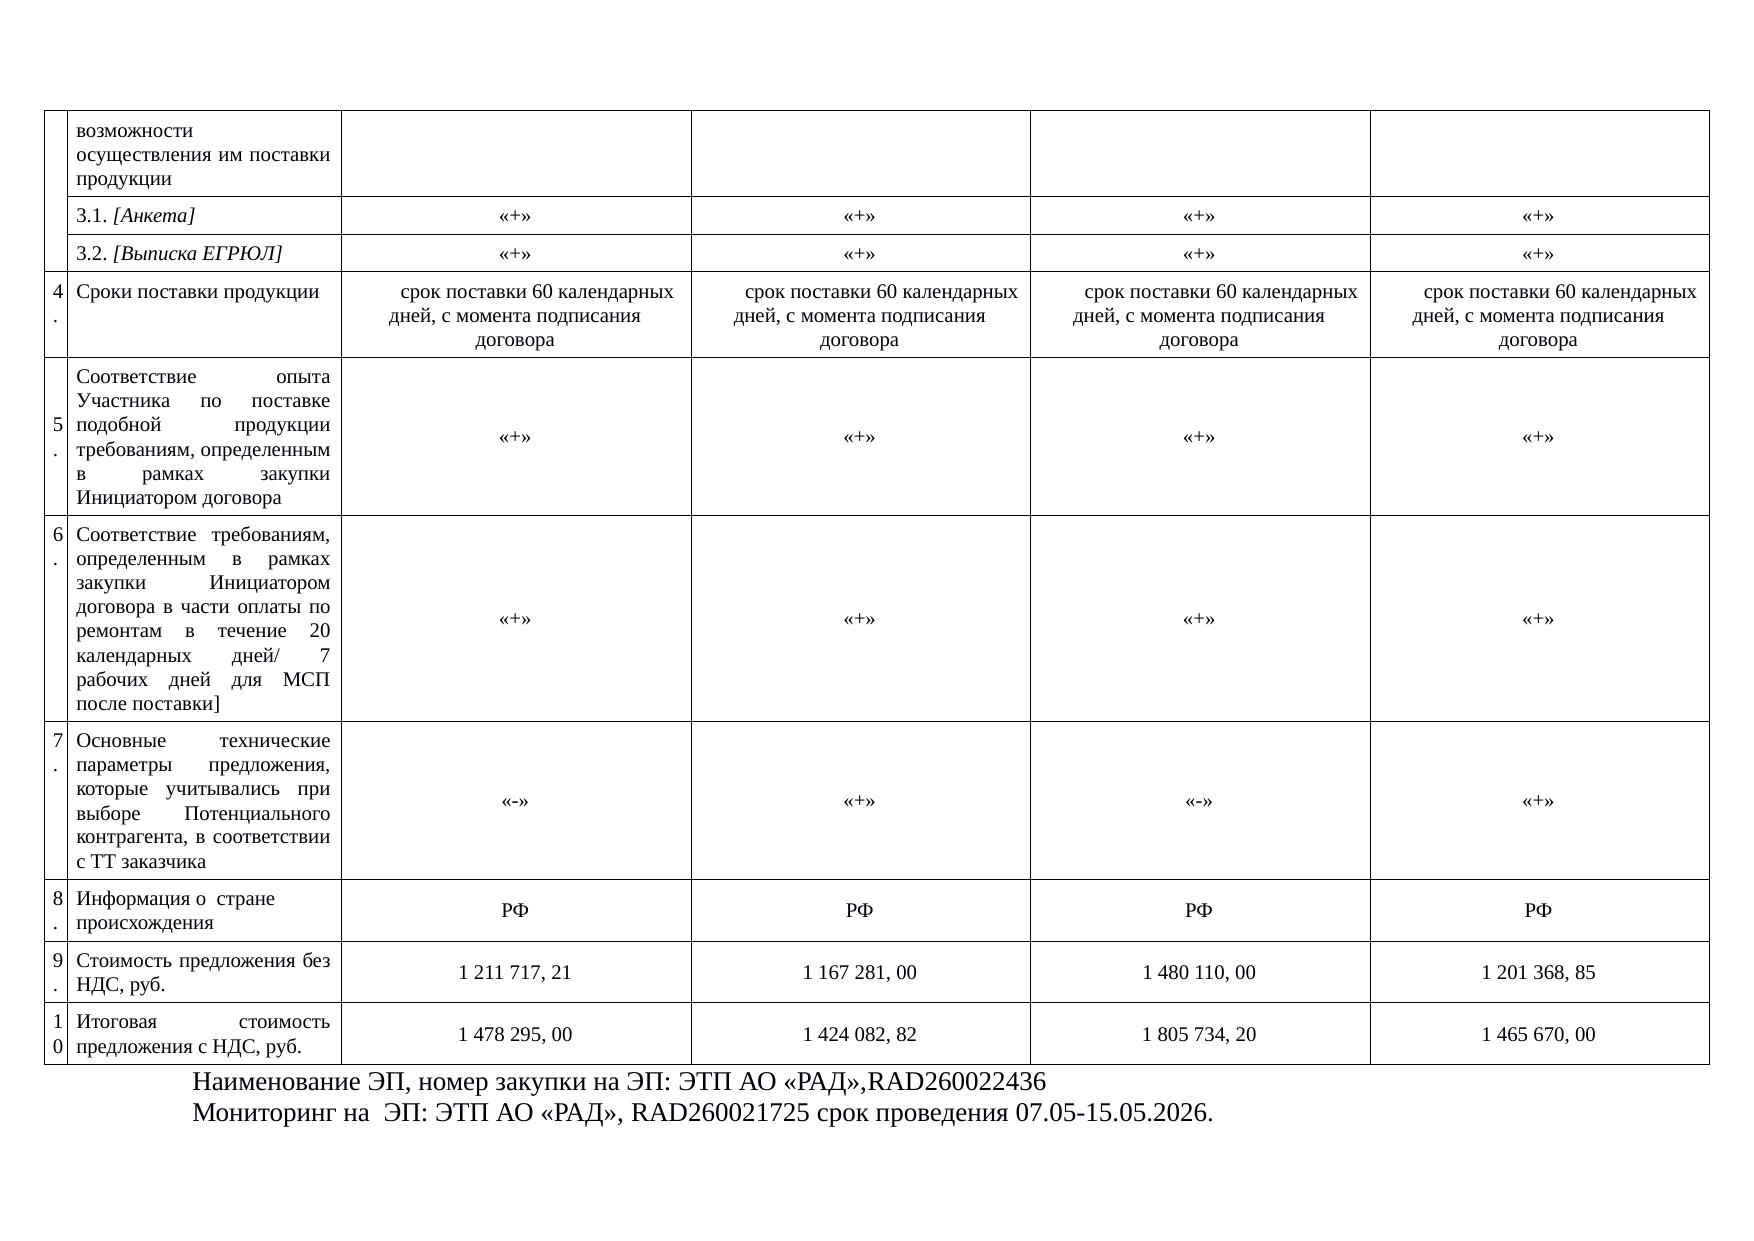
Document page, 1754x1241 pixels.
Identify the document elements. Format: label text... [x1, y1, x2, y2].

table_cell срок поставки 60 календарных дней, с момента подписания договора [342, 272, 691, 357]
table_cell РФ [342, 880, 691, 941]
table_cell срок поставки 60 календарных дней, с момента подписания договора [692, 272, 1030, 357]
table_cell «+» [1371, 197, 1709, 234]
table_cell «+» [692, 516, 1030, 721]
table_cell Итоговая стоимость предложения с НДС, руб. [68, 1003, 341, 1064]
table_cell Соответствие опыта Участника по поставке подобной продукции требованиям, определенным в рамках закупки Инициатором договора [68, 358, 341, 515]
table_cell 1 480 110, 00 [1031, 942, 1370, 1002]
table_cell 1 424 082, 82 [692, 1003, 1030, 1064]
table_cell [692, 111, 1030, 196]
table_cell 5. [45, 358, 67, 515]
table_cell 1 211 717, 21 [342, 942, 691, 1002]
table_cell «+» [1031, 235, 1370, 271]
table_cell «+» [1371, 235, 1709, 271]
table_cell «-» [1031, 722, 1370, 879]
table_cell РФ [692, 880, 1030, 941]
table_cell «+» [692, 235, 1030, 271]
table_cell Основные технические параметры предложения, которые учитывались при выборе Потенциального контрагента, в соответствии с ТТ заказчика [68, 722, 341, 879]
table_cell 1 167 281, 00 [692, 942, 1030, 1002]
table_cell «+» [1371, 516, 1709, 721]
table_cell 9. [45, 942, 67, 1002]
table_cell «+» [342, 516, 691, 721]
table_cell РФ [1031, 880, 1370, 941]
table_cell «+» [1371, 358, 1709, 515]
table_cell «+» [1031, 358, 1370, 515]
table_cell «+» [342, 358, 691, 515]
table_cell Информация о стране происхождения [68, 880, 341, 941]
text Наименование ЭП, номер закупки на ЭП: ЭТП АО «РАД»,RAD260022436 [118, 1065, 1636, 1096]
table_cell «+» [342, 197, 691, 234]
table_cell РФ [1371, 880, 1709, 941]
table_cell Стоимость предложения без НДС, руб. [68, 942, 341, 1002]
table_cell 1 201 368, 85 [1371, 942, 1709, 1002]
table_cell «+» [692, 358, 1030, 515]
table_cell 7. [45, 722, 67, 879]
table_cell «+» [692, 197, 1030, 234]
text Мониторинг на ЭП: ЭТП АО «РАД», RAD260021725 срок проведения 07.05-15.05.2026. [118, 1096, 1636, 1127]
table_cell срок поставки 60 календарных дней, с момента подписания договора [1031, 272, 1370, 357]
table_cell возможности осуществления им поставки продукции [68, 111, 341, 196]
table_cell [1371, 111, 1709, 196]
table_cell 1 478 295, 00 [342, 1003, 691, 1064]
table_cell срок поставки 60 календарных дней, с момента подписания договора [1371, 272, 1709, 357]
table_cell 3.1. [Анкета] [68, 197, 341, 234]
table_cell 6. [45, 516, 67, 721]
table_cell Соответствие требованиям, определенным в рамках закупки Инициатором договора в части оплаты по ремонтам в течение 20 календарных дней/ 7 рабочих дней для МСП после поставки] [68, 516, 341, 721]
table_cell 10 [45, 1003, 67, 1064]
table_cell «+» [342, 235, 691, 271]
table_cell [45, 111, 67, 271]
table_cell «+» [1031, 197, 1370, 234]
table_cell 3.2. [Выписка ЕГРЮЛ] [68, 235, 341, 271]
table_cell [1031, 111, 1370, 196]
table_cell [342, 111, 691, 196]
table_cell «+» [1031, 516, 1370, 721]
table_cell «+» [692, 722, 1030, 879]
table_cell «+» [1371, 722, 1709, 879]
table_cell «-» [342, 722, 691, 879]
table_cell 1 805 734, 20 [1031, 1003, 1370, 1064]
table_cell 8. [45, 880, 67, 941]
table_cell 1 465 670, 00 [1371, 1003, 1709, 1064]
table_cell 4. [45, 272, 67, 357]
table_cell Сроки поставки продукции [68, 272, 341, 357]
